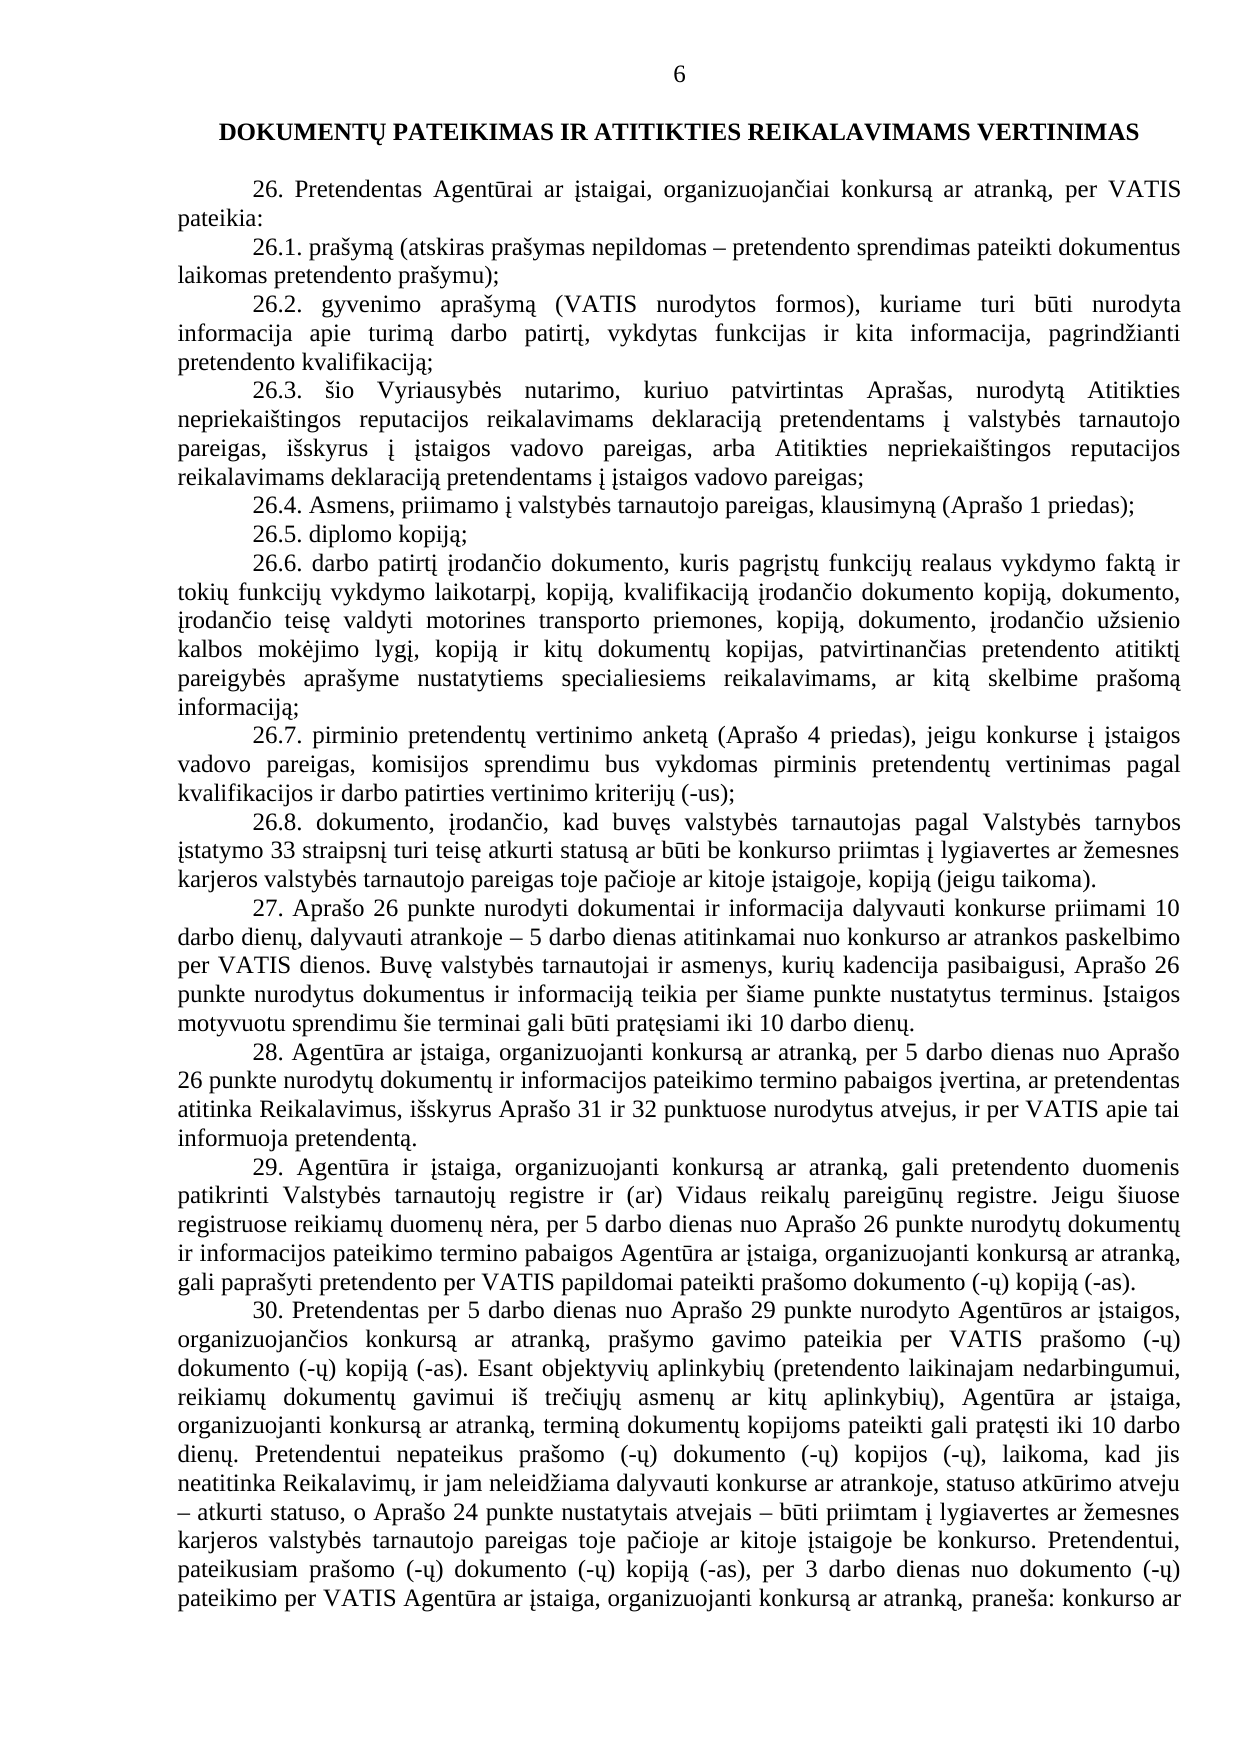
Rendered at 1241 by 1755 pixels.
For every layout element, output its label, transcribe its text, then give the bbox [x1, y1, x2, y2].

text 30. Pretendentas per 5 darbo dienas nuo Aprašo 29 punkte nurodyto Agentūros ar įstaigos, organizuojančios konkursą ar atranką, prašymo gavimo pateikia per VATIS prašomo (-ų) dokumento (-ų) kopiją (-as). Esant objektyvių aplinkybių (pretendento laikinajam nedarbingumui, reikiamų dokumentų gavimui iš trečiųjų asmenų ar kitų aplinkybių), Agentūra ar įstaiga, organizuojanti konkursą ar atranką, terminą dokumentų kopijoms pateikti gali pratęsti iki 10 darbo dienų. Pretendentui nepateikus prašomo (-ų) dokumento (-ų) kopijos (-ų), laikoma, kad jis neatitinka Reikalavimų, ir jam neleidžiama dalyvauti konkurse ar atrankoje, statuso atkūrimo atveju – atkurti statuso, o Aprašo 24 punkte nustatytais atvejais – būti priimtam į lygiavertes ar žemesnes karjeros valstybės tarnautojo pareigas toje pačioje ar kitoje įstaigoje be konkurso. Pretendentui, pateikusiam prašomo (-ų) dokumento (-ų) kopiją (-as), per 3 darbo dienas nuo dokumento (-ų) pateikimo per VATIS Agentūra ar įstaiga, organizuojanti konkursą ar atranką, praneša: konkurso ar [177, 1295, 1181, 1612]
text 26.8. dokumento, įrodančio, kad buvęs valstybės tarnautojas pagal Valstybės tarnybos įstatymo 33 straipsnį turi teisę atkurti statusą ar būti be konkurso priimtas į lygiavertes ar žemesnes karjeros valstybės tarnautojo pareigas toje pačioje ar kitoje įstaigoje, kopiją (jeigu taikoma). [177, 807, 1181, 893]
text 26.2. gyvenimo aprašymą (VATIS nurodytos formos), kuriame turi būti nurodyta informacija apie turimą darbo patirtį, vykdytas funkcijas ir kita informacija, pagrindžianti pretendento kvalifikaciją; [177, 289, 1181, 375]
text 26.6. darbo patirtį įrodančio dokumento, kuris pagrįstų funkcijų realaus vykdymo faktą ir tokių funkcijų vykdymo laikotarpį, kopiją, kvalifikaciją įrodančio dokumento kopiją, dokumento, įrodančio teisę valdyti motorines transporto priemones, kopiją, dokumento, įrodančio užsienio kalbos mokėjimo lygį, kopiją ir kitų dokumentų kopijas, patvirtinančias pretendento atitiktį pareigybės aprašyme nustatytiems specialiesiems reikalavimams, ar kitą skelbime prašomą informaciją; [177, 548, 1181, 720]
text 26.5. diplomo kopiją; [177, 519, 1181, 548]
text 26.7. pirminio pretendentų vertinimo anketą (Aprašo 4 priedas), jeigu konkurse į įstaigos vadovo pareigas, komisijos sprendimu bus vykdomas pirminis pretendentų vertinimas pagal kvalifikacijos ir darbo patirties vertinimo kriterijų (-us); [177, 720, 1181, 807]
text DOKUMENTŲ PATEIKIMAS IR ATITIKTIES REIKALAVIMAMS VERTINIMAS [177, 117, 1181, 145]
text 26.3. šio Vyriausybės nutarimo, kuriuo patvirtintas Aprašas, nurodytą Atitikties nepriekaištingos reputacijos reikalavimams deklaraciją pretendentams į valstybės tarnautojo pareigas, išskyrus į įstaigos vadovo pareigas, arba Atitikties nepriekaištingos reputacijos reikalavimams deklaraciją pretendentams į įstaigos vadovo pareigas; [177, 375, 1181, 490]
text 27. Aprašo 26 punkte nurodyti dokumentai ir informacija dalyvauti konkurse priimami 10 darbo dienų, dalyvauti atrankoje – 5 darbo dienas atitinkamai nuo konkurso ar atrankos paskelbimo per VATIS dienos. Buvę valstybės tarnautojai ir asmenys, kurių kadencija pasibaigusi, Aprašo 26 punkte nurodytus dokumentus ir informaciją teikia per šiame punkte nustatytus terminus. Įstaigos motyvuotu sprendimu šie terminai gali būti pratęsiami iki 10 darbo dienų. [177, 893, 1181, 1037]
text 26. Pretendentas Agentūrai ar įstaigai, organizuojančiai konkursą ar atranką, per VATIS pateikia: [177, 174, 1181, 232]
text 26.1. prašymą (atskiras prašymas nepildomas – pretendento sprendimas pateikti dokumentus laikomas pretendento prašymu); [177, 232, 1181, 289]
text 28. Agentūra ar įstaiga, organizuojanti konkursą ar atranką, per 5 darbo dienas nuo Aprašo 26 punkte nurodytų dokumentų ir informacijos pateikimo termino pabaigos įvertina, ar pretendentas atitinka Reikalavimus, išskyrus Aprašo 31 ir 32 punktuose nurodytus atvejus, ir per VATIS apie tai informuoja pretendentą. [177, 1037, 1181, 1152]
text 26.4. Asmens, priimamo į valstybės tarnautojo pareigas, klausimyną (Aprašo 1 priedas); [177, 490, 1181, 519]
text 29. Agentūra ir įstaiga, organizuojanti konkursą ar atranką, gali pretendento duomenis patikrinti Valstybės tarnautojų registre ir (ar) Vidaus reikalų pareigūnų registre. Jeigu šiuose registruose reikiamų duomenų nėra, per 5 darbo dienas nuo Aprašo 26 punkte nurodytų dokumentų ir informacijos pateikimo termino pabaigos Agentūra ar įstaiga, organizuojanti konkursą ar atranką, gali paprašyti pretendento per VATIS papildomai pateikti prašomo dokumento (-ų) kopiją (-as). [177, 1152, 1181, 1295]
